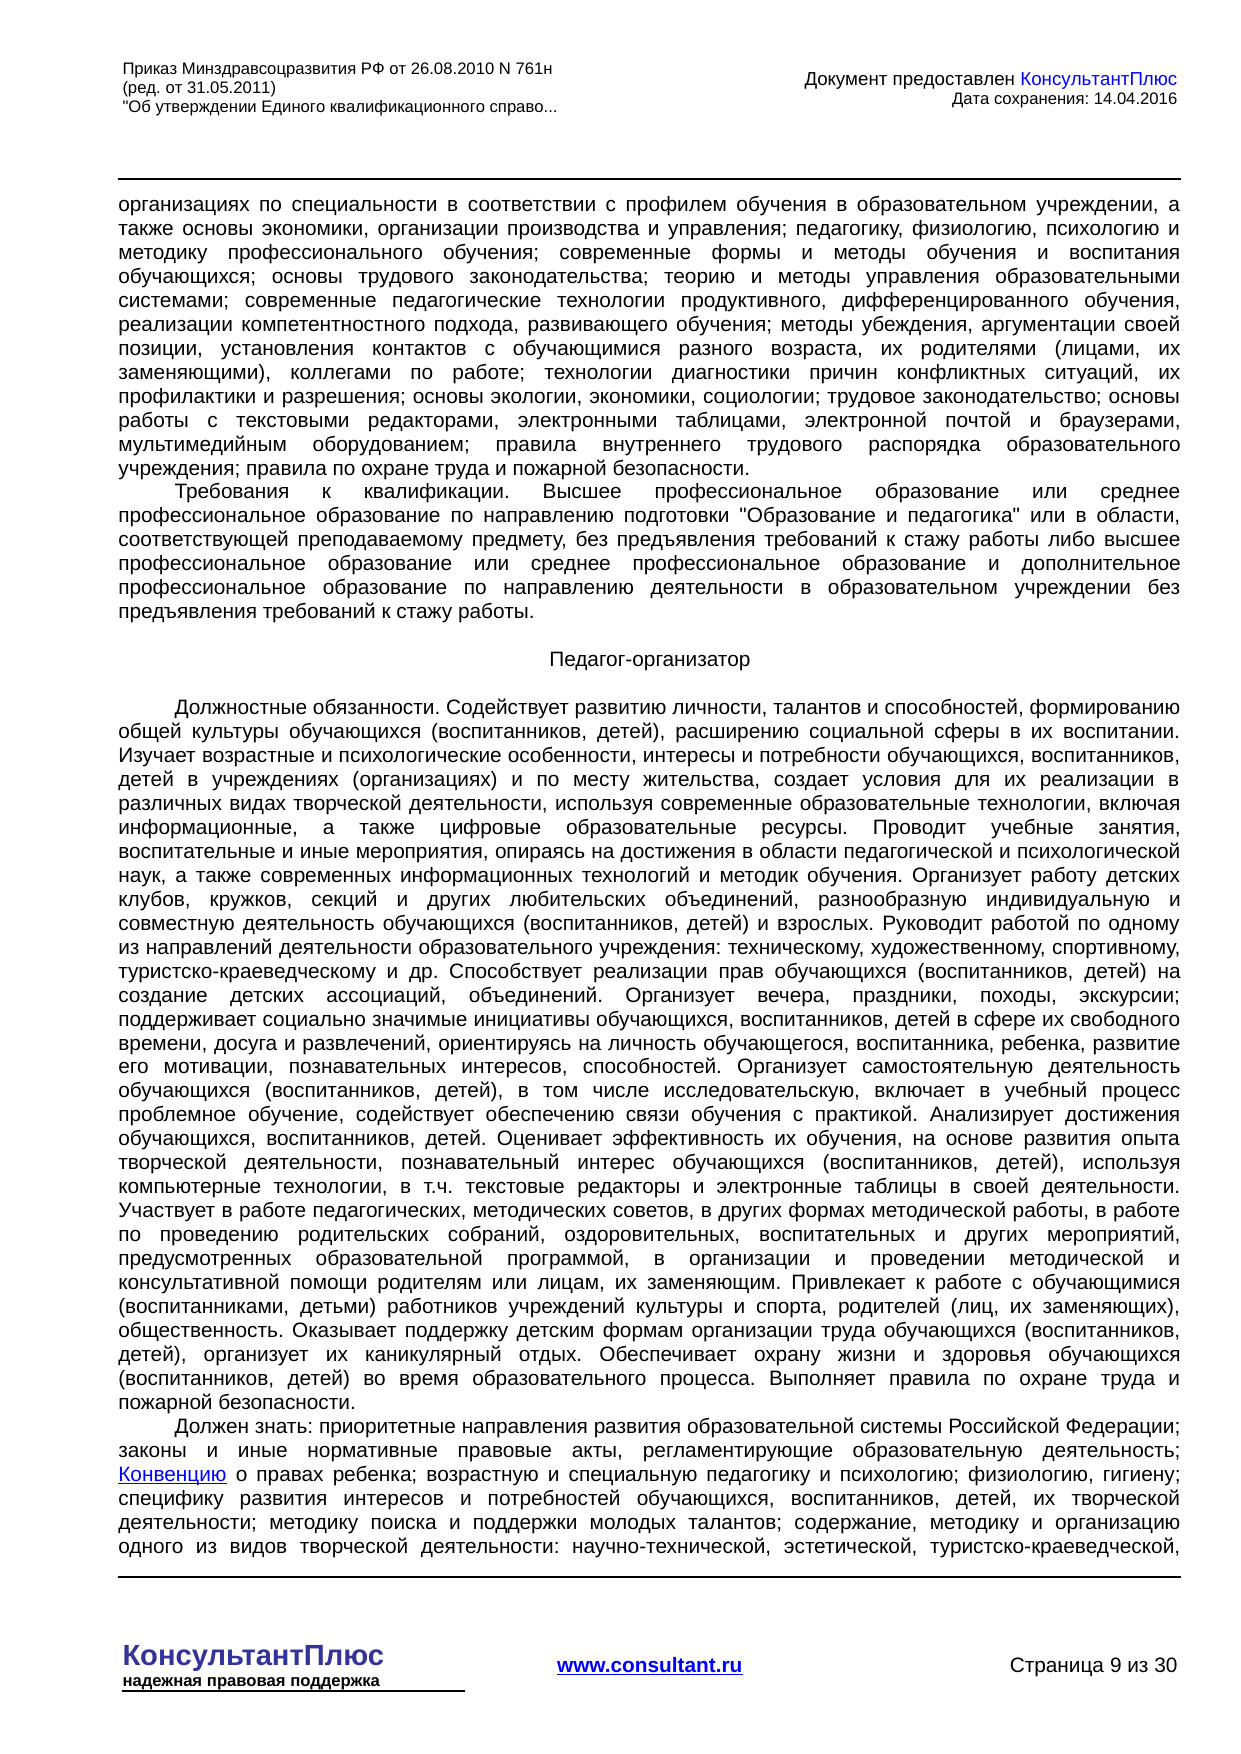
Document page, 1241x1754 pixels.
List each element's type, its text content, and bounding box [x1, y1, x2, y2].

text Должностные обязанности. Содействует развитию личности, талантов и способностей, формированию общей культуры обучающихся (воспитанников, детей), расширению социальной сферы в их воспитании. Изучает возрастные и психологические особенности, интересы и потребности обучающихся, воспитанников, детей в учреждениях (организациях) и по месту жительства, создает условия для их реализации в различных видах творческой деятельности, используя современные образовательные технологии, включая информационные, а также цифровые образовательные ресурсы. Проводит учебные занятия, воспитательные и иные мероприятия, опираясь на достижения в области педагогической и психологической наук, а также современных информационных технологий и методик обучения. Организует работу детских клубов, кружков, секций и других любительских объединений, разнообразную индивидуальную и совместную деятельность обучающихся (воспитанников, детей) и взрослых. Руководит работой по одному из направлений деятельности образовательного учреждения: техническому, художественному, спортивному, туристско-краеведческому и др. Способствует реализации прав обучающихся (воспитанников, детей) на создание детских ассоциаций, объединений. Организует вечера, праздники, походы, экскурсии; поддерживает социально значимые инициативы обучающихся, воспитанников, детей в сфере их свободного времени, досуга и развлечений, ориентируясь на личность обучающегося, воспитанника, ребенка, развитие его мотивации, познавательных интересов, способностей. Организует самостоятельную деятельность обучающихся (воспитанников, детей), в том числе исследовательскую, включает в учебный процесс проблемное обучение, содействует обеспечению связи обучения с практикой. Анализирует достижения обучающихся, воспитанников, детей. Оценивает эффективность их обучения, на основе развития опыта творческой деятельности, познавательный интерес обучающихся (воспитанников, детей), используя компьютерные технологии, в т.ч. текстовые редакторы и электронные таблицы в своей деятельности. Участвует в работе педагогических, методических советов, в других формах методической работы, в работе по проведению родительских собраний, оздоровительных, воспитательных и других мероприятий, предусмотренных образовательной программой, в организации и проведении методической и консультативной помощи родителям или лицам, их заменяющим. Привлекает к работе с обучающимися (воспитанниками, детьми) работников учреждений культуры и спорта, родителей (лиц, их заменяющих), общественность. Оказывает поддержку детским формам организации труда обучающихся (воспитанников, детей), организует их каникулярный отдых. Обеспечивает охрану жизни и здоровья обучающихся (воспитанников, детей) во время образовательного процесса. Выполняет правила по охране труда и пожарной безопасности. [118, 695, 1181, 1414]
text Должен знать: приоритетные направления развития образовательной системы Российской Федерации; законы и иные нормативные правовые акты, регламентирующие образовательную деятельность; Конвенцию о правах ребенка; возрастную и специальную педагогику и психологию; физиологию, гигиену; специфику развития интересов и потребностей обучающихся, воспитанников, детей, их творческой деятельности; методику поиска и поддержки молодых талантов; содержание, методику и организацию одного из видов творческой деятельности: научно-технической, эстетической, туристско-краеведческой, [118, 1414, 1181, 1557]
text организациях по специальности в соответствии с профилем обучения в образовательном учреждении, а также основы экономики, организации производства и управления; педагогику, физиологию, психологию и методику профессионального обучения; современные формы и методы обучения и воспитания обучающихся; основы трудового законодательства; теорию и методы управления образовательными системами; современные педагогические технологии продуктивного, дифференцированного обучения, реализации компетентностного подхода, развивающего обучения; методы убеждения, аргументации своей позиции, установления контактов с обучающимися разного возраста, их родителями (лицами, их заменяющими), коллегами по работе; технологии диагностики причин конфликтных ситуаций, их профилактики и разрешения; основы экологии, экономики, социологии; трудовое законодательство; основы работы с текстовыми редакторами, электронными таблицами, электронной почтой и браузерами, мультимедийным оборудованием; правила внутреннего трудового распорядка образовательного учреждения; правила по охране труда и пожарной безопасности. [118, 192, 1181, 479]
text Требования к квалификации. Высшее профессиональное образование или среднее профессиональное образование по направлению подготовки "Образование и педагогика" или в области, соответствующей преподаваемому предмету, без предъявления требований к стажу работы либо высшее профессиональное образование или среднее профессиональное образование и дополнительное профессиональное образование по направлению деятельности в образовательном учреждении без предъявления требований к стажу работы. [118, 479, 1181, 623]
text Педагог-организатор [118, 647, 1181, 671]
